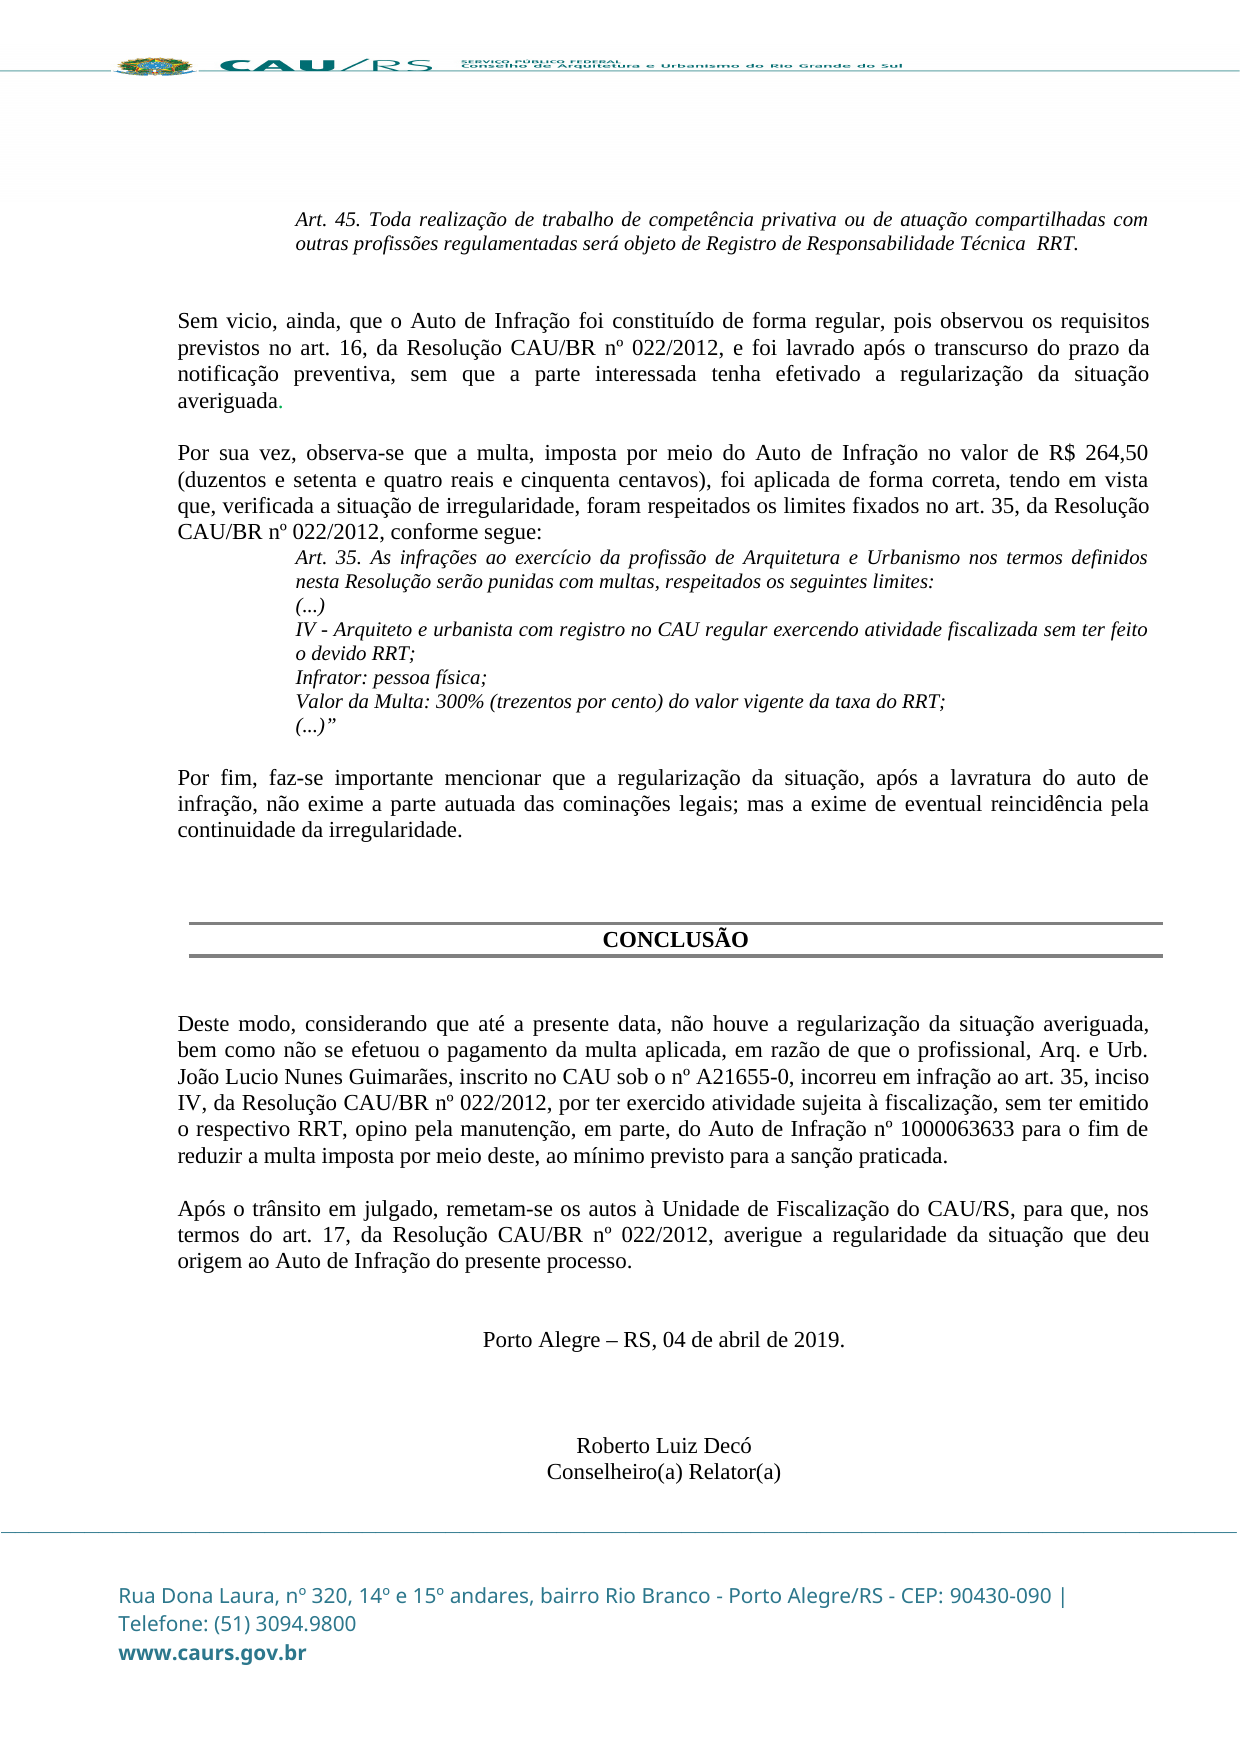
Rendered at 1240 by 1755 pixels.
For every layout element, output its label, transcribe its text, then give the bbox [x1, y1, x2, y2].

text Valor da Multa: 300% (trezentos por cento) do valor vigente da taxa do RRT; [295, 689, 1151, 713]
text Art. 45. Toda realização de trabalho de competência privativa ou de atuação compartilhadas com outras profissões regulamentadas será objeto de Registro de Responsabilidade Técnica ­ RRT. [295, 207, 1151, 255]
text (...)” [295, 713, 1151, 737]
text Roberto Luiz Decó [177, 1432, 1151, 1458]
table_header CONCLUSÃO [189, 925, 1163, 954]
text Infrator: pessoa física; [295, 665, 1151, 689]
text Porto Alegre – RS, 04 de abril de 2019. [177, 1326, 1151, 1353]
text Por fim, faz-se importante mencionar que a regularização da situação, após a lavratura do auto de infração, não exime a parte autuada das cominações legais; mas a exime de eventual reincidência pela continuidade da irregularidade. [177, 764, 1151, 843]
text Conselheiro(a) Relator(a) [177, 1458, 1151, 1484]
text Por sua vez, observa-se que a multa, imposta por meio do Auto de Infração no valor de R$ 264,50 (duzentos e setenta e quatro reais e cinquenta centavos), foi aplicada de forma correta, tendo em vista que, verificada a situação de irregularidade, foram respeitados os limites fixados no art. 35, da Resolução CAU/BR nº 022/2012, conforme segue: [177, 439, 1151, 545]
text (...) [295, 593, 1151, 617]
text Art. 35. As infrações ao exercício da profissão de Arquitetura e Urbanismo nos termos definidos nesta Resolução serão punidas com multas, respeitados os seguintes limites: [295, 545, 1151, 593]
text Sem vicio, ainda, que o Auto de Infração foi constituído de forma regular, pois observou os requisitos previstos no art. 16, da Resolução CAU/BR nº 022/2012, e foi lavrado após o transcurso do prazo da notificação preventiva, sem que a parte interessada tenha efetivado a regularização da situação averiguada. [177, 308, 1151, 413]
text Após o trânsito em julgado, remetam-se os autos à Unidade de Fiscalização do CAU/RS, para que, nos termos do art. 17, da Resolução CAU/BR nº 022/2012, averigue a regularidade da situação que deu origem ao Auto de Infração do presente processo. [177, 1194, 1151, 1274]
text IV - Arquiteto e urbanista com registro no CAU regular exercendo atividade fiscalizada sem ter feito o devido RRT; [295, 617, 1151, 665]
text Deste modo, considerando que até a presente data, não houve a regularização da situação averiguada, bem como não se efetuou o pagamento da multa aplicada, em razão de que o profissional, Arq. e Urb. João Lucio Nunes Guimarães, inscrito no CAU sob o nº A21655-0, incorreu em infração ao art. 35, inciso IV, da Resolução CAU/BR nº 022/2012, por ter exercido atividade sujeita à fiscalização, sem ter emitido o respectivo RRT, opino pela manutenção, em parte, do Auto de Infração nº 1000063633 para o fim de reduzir a multa imposta por meio deste, ao mínimo previsto para a sanção praticada. [177, 1010, 1151, 1168]
